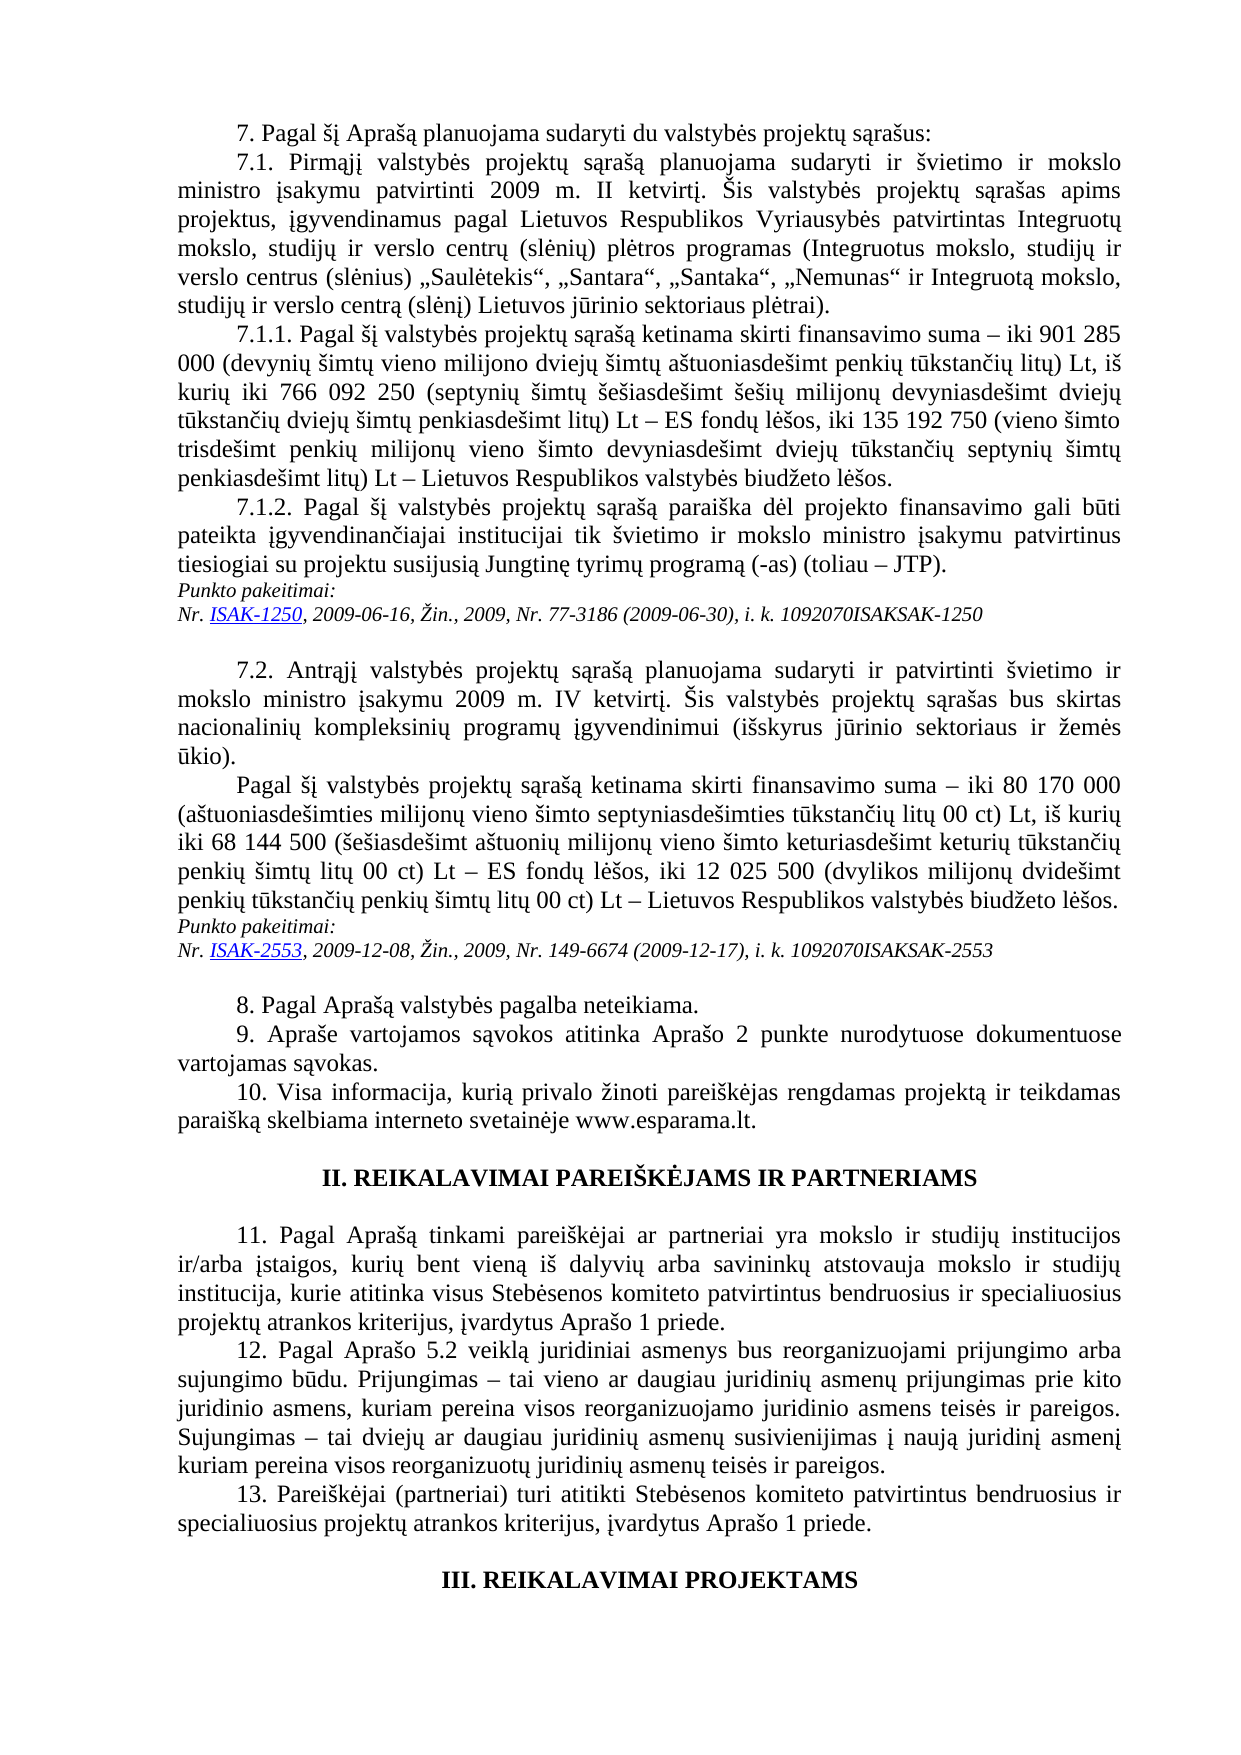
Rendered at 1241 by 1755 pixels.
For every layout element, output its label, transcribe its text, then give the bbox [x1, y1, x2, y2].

text 7.1.1. Pagal šį valstybės projektų sąrašą ketinama skirti finansavimo suma – iki 901 285 000 (devynių šimtų vieno milijono dviejų šimtų aštuoniasdešimt penkių tūkstančių litų) Lt, iš kurių iki 766 092 250 (septynių šimtų šešiasdešimt šešių milijonų devyniasdešimt dviejų tūkstančių dviejų šimtų penkiasdešimt litų) Lt – ES fondų lėšos, iki 135 192 750 (vieno šimto trisdešimt penkių milijonų vieno šimto devyniasdešimt dviejų tūkstančių septynių šimtų penkiasdešimt litų) Lt – Lietuvos Respublikos valstybės biudžeto lėšos. [177, 319, 1122, 492]
text Punkto pakeitimai: [177, 578, 1122, 602]
text 7.1.2. Pagal šį valstybės projektų sąrašą paraiška dėl projekto finansavimo gali būti pateikta įgyvendinančiajai institucijai tik švietimo ir mokslo ministro įsakymu patvirtinus tiesiogiai su projektu susijusią Jungtinę tyrimų programą (-as) (toliau – JTP). [177, 492, 1122, 578]
text 11. Pagal Aprašą tinkami pareiškėjai ar partneriai yra mokslo ir studijų institucijos ir/arba įstaigos, kurių bent vieną iš dalyvių arba savininkų atstovauja mokslo ir studijų institucija, kurie atitinka visus Stebėsenos komiteto patvirtintus bendruosius ir specialiuosius projektų atrankos kriterijus, įvardytus Aprašo 1 priede. [177, 1221, 1122, 1336]
text 10. Visa informacija, kurią privalo žinoti pareiškėjas rengdamas projektą ir teikdamas paraišką skelbiama interneto svetainėje www.esparama.lt. [177, 1077, 1122, 1134]
text III. REIKALAVIMAI PROJEKTAMS [177, 1566, 1122, 1594]
text 7.1. Pirmąjį valstybės projektų sąrašą planuojama sudaryti ir švietimo ir mokslo ministro įsakymu patvirtinti 2009 m. II ketvirtį. Šis valstybės projektų sąrašas apims projektus, įgyvendinamus pagal Lietuvos Respublikos Vyriausybės patvirtintas Integruotų mokslo, studijų ir verslo centrų (slėnių) plėtros programas (Integruotus mokslo, studijų ir verslo centrus (slėnius) „Saulėtekis“, „Santara“, „Santaka“, „Nemunas“ ir Integruotą mokslo, studijų ir verslo centrą (slėnį) Lietuvos jūrinio sektoriaus plėtrai). [177, 147, 1122, 319]
text 7. Pagal šį Aprašą planuojama sudaryti du valstybės projektų sąrašus: [177, 118, 1122, 147]
text II. REIKALAVIMAI PAREIŠKĖJAMS IR PARTNERIAMS [177, 1163, 1122, 1192]
text Punkto pakeitimai: [177, 914, 1122, 938]
text Nr. ISAK-2553, 2009-12-08, Žin., 2009, Nr. 149-6674 (2009-12-17), i. k. 1092070ISAKSAK-2553 [177, 938, 1122, 962]
text 8. Pagal Aprašą valstybės pagalba neteikiama. [177, 991, 1122, 1019]
text 9. Apraše vartojamos sąvokos atitinka Aprašo 2 punkte nurodytuose dokumentuose vartojamas sąvokas. [177, 1019, 1122, 1077]
text Pagal šį valstybės projektų sąrašą ketinama skirti finansavimo suma – iki 80 170 000 (aštuoniasdešimties milijonų vieno šimto septyniasdešimties tūkstančių litų 00 ct) Lt, iš kurių iki 68 144 500 (šešiasdešimt aštuonių milijonų vieno šimto keturiasdešimt keturių tūkstančių penkių šimtų litų 00 ct) Lt – ES fondų lėšos, iki 12 025 500 (dvylikos milijonų dvidešimt penkių tūkstančių penkių šimtų litų 00 ct) Lt – Lietuvos Respublikos valstybės biudžeto lėšos. [177, 770, 1122, 914]
text Nr. ISAK-1250, 2009-06-16, Žin., 2009, Nr. 77-3186 (2009-06-30), i. k. 1092070ISAKSAK-1250 [177, 602, 1122, 626]
text 13. Pareiškėjai (partneriai) turi atitikti Stebėsenos komiteto patvirtintus bendruosius ir specialiuosius projektų atrankos kriterijus, įvardytus Aprašo 1 priede. [177, 1479, 1122, 1537]
text 12. Pagal Aprašo 5.2 veiklą juridiniai asmenys bus reorganizuojami prijungimo arba sujungimo būdu. Prijungimas – tai vieno ar daugiau juridinių asmenų prijungimas prie kito juridinio asmens, kuriam pereina visos reorganizuojamo juridinio asmens teisės ir pareigos. Sujungimas – tai dviejų ar daugiau juridinių asmenų susivienijimas į naują juridinį asmenį kuriam pereina visos reorganizuotų juridinių asmenų teisės ir pareigos. [177, 1336, 1122, 1479]
text 7.2. Antrąjį valstybės projektų sąrašą planuojama sudaryti ir patvirtinti švietimo ir mokslo ministro įsakymu 2009 m. IV ketvirtį. Šis valstybės projektų sąrašas bus skirtas nacionalinių kompleksinių programų įgyvendinimui (išskyrus jūrinio sektoriaus ir žemės ūkio). [177, 655, 1122, 770]
